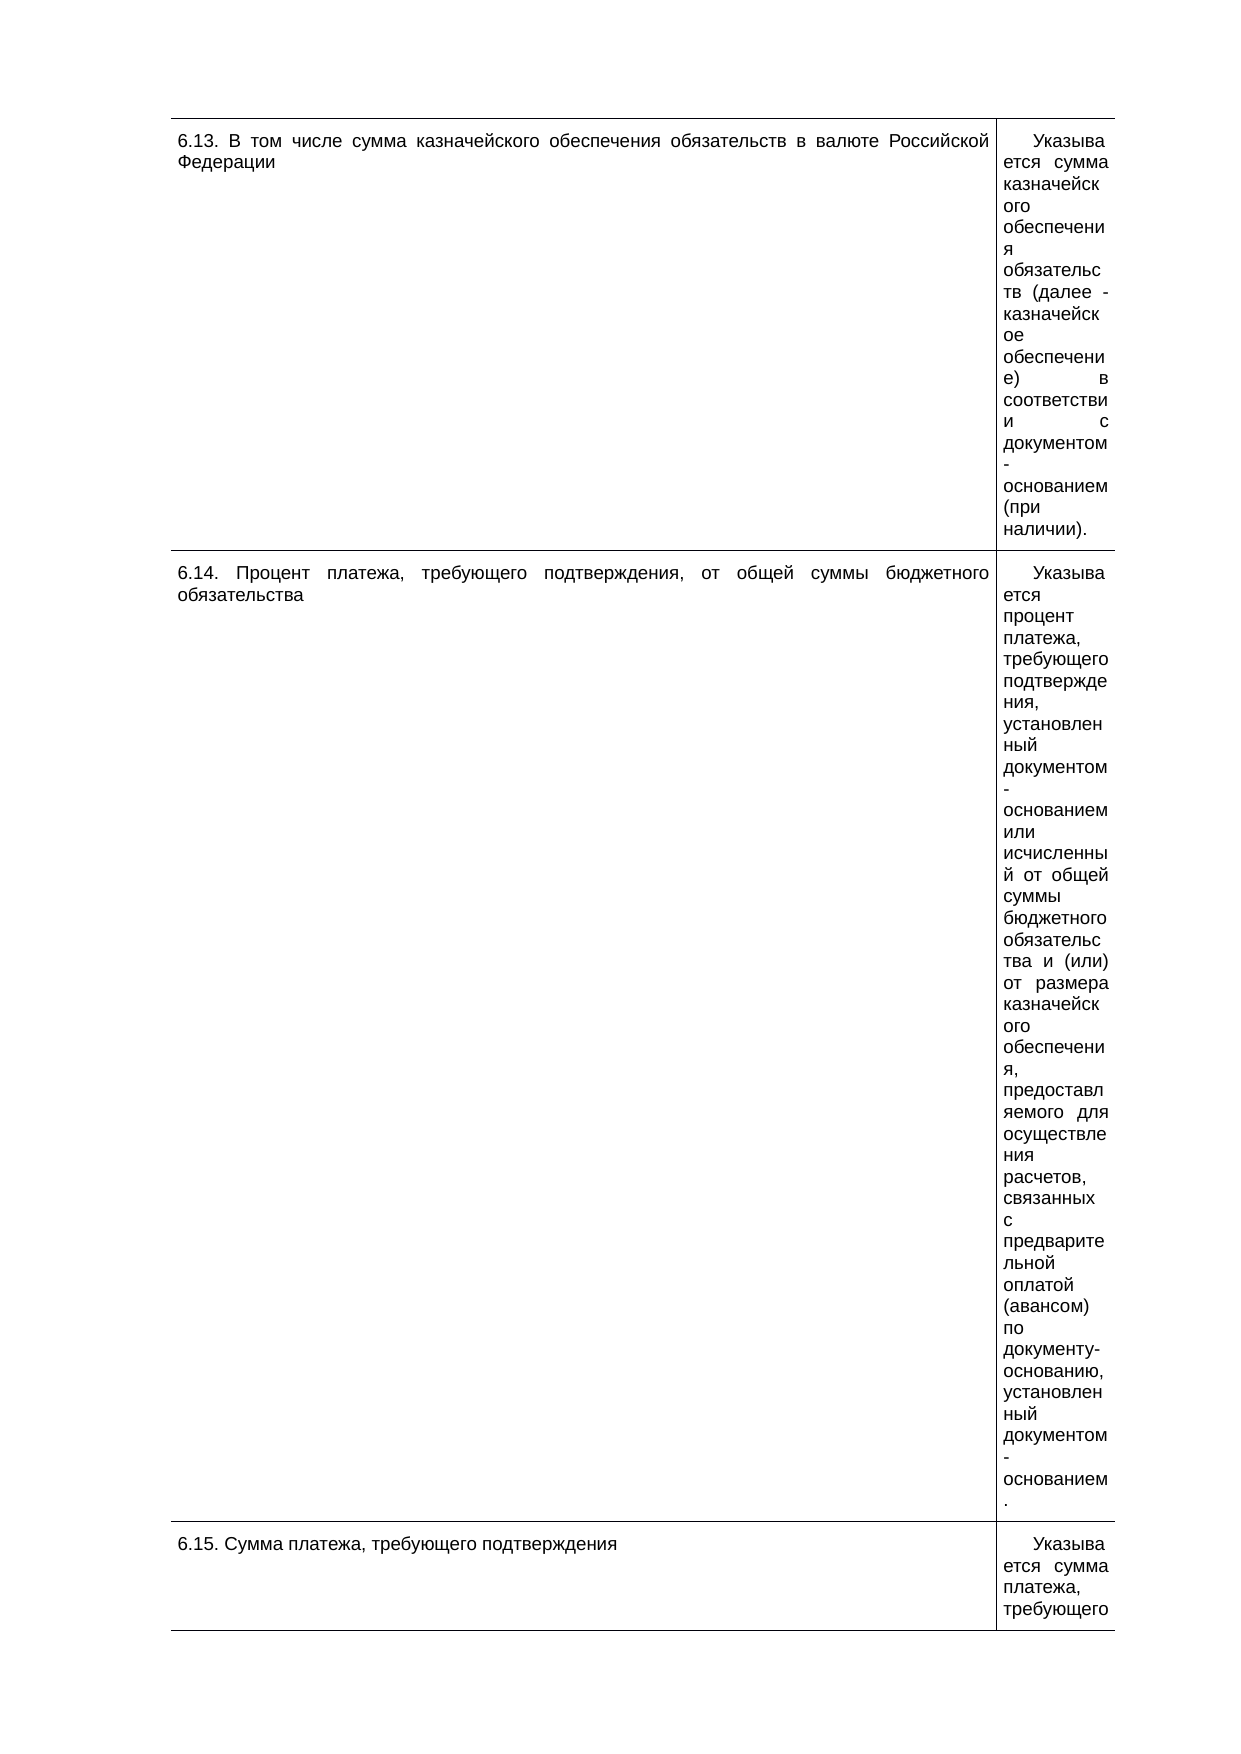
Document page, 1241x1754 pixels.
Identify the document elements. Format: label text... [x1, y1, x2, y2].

table_cell 6.14. Процент платежа, требующего подтверждения, от общей суммы бюджетного обязательства [171, 551, 996, 1521]
table_cell Указывается сумма платежа, требующего [997, 1522, 1115, 1630]
table_cell Указывается процент платежа, требующего подтверждения, установленный документом-основанием или исчисленный от общей суммы бюджетного обязательства и (или) от размера казначейского обеспечения, предоставляемого для осуществления расчетов, связанных с предварительной оплатой (авансом) по документу-основанию, установленный документом-основанием. [997, 551, 1115, 1521]
table_cell 6.13. В том числе сумма казначейского обеспечения обязательств в валюте Российской Федерации [171, 119, 996, 550]
table_cell 6.15. Сумма платежа, требующего подтверждения [171, 1522, 996, 1630]
table_cell Указывается сумма казначейского обеспечения обязательств (далее - казначейское обеспечение) в соответствии с документом-основанием (при наличии). [997, 119, 1115, 550]
